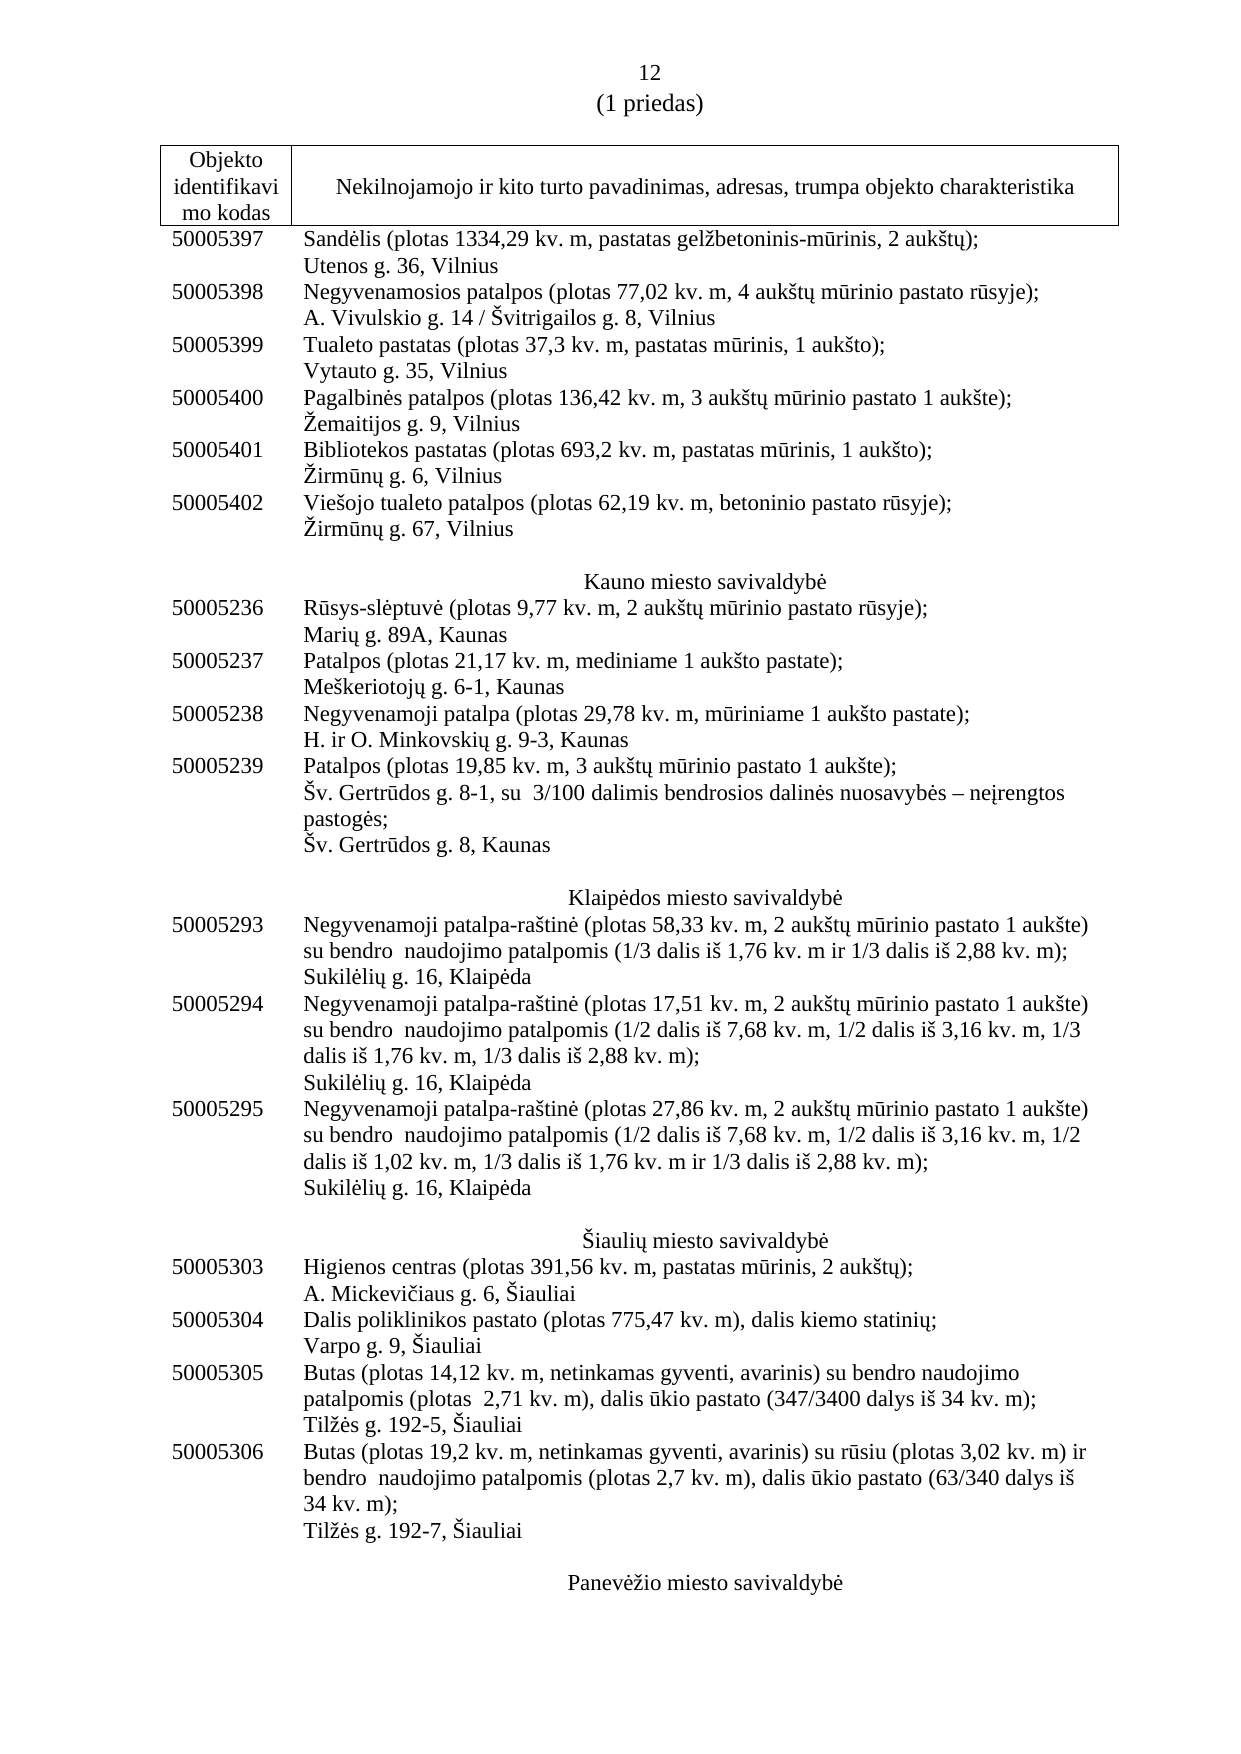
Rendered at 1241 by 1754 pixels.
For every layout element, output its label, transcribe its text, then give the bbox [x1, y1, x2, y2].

table_cell Negyvenamoji patalpa-raštinė (plotas 58,33 kv. m, 2 aukštų mūrinio pastato 1 aukšte) su bendro naudojimo patalpomis (1/3 dalis iš 1,76 kv. m ir 1/3 dalis iš 2,88 kv. m); Sukilėlių g. 16, Klaipėda [292, 911, 1119, 990]
table_cell [160, 1201, 1119, 1227]
table_cell 50005239 [160, 753, 292, 858]
table_cell Negyvenamosios patalpos (plotas 77,02 kv. m, 4 aukštų mūrinio pastato rūsyje); A. Vivulskio g. 14 / Švitrigailos g. 8, Vilnius [292, 278, 1119, 331]
table_cell 50005303 [160, 1253, 292, 1306]
table_cell [160, 1570, 292, 1596]
table_cell 50005397 [160, 226, 292, 278]
table_cell [160, 884, 292, 911]
table_cell Patalpos (plotas 21,17 kv. m, mediniame 1 aukšto pastate); Meškeriotojų g. 6-1, Kaunas [292, 647, 1119, 700]
table_cell 50005237 [160, 647, 292, 700]
table_cell 50005238 [160, 700, 292, 752]
table_cell 50005305 [160, 1359, 292, 1438]
table_cell [160, 568, 292, 594]
table_cell Negyvenamoji patalpa (plotas 29,78 kv. m, mūriniame 1 aukšto pastate); H. ir O. Minkovskių g. 9-3, Kaunas [292, 700, 1119, 752]
table_cell 50005295 [160, 1095, 292, 1201]
table_cell Panevėžio miesto savivaldybė [292, 1570, 1119, 1596]
table_cell 50005398 [160, 278, 292, 331]
table_cell Rūsys-slėptuvė (plotas 9,77 kv. m, 2 aukštų mūrinio pastato rūsyje); Marių g. 89A, Kaunas [292, 594, 1119, 647]
table_cell Patalpos (plotas 19,85 kv. m, 3 aukštų mūrinio pastato 1 aukšte); Šv. Gertrūdos g. 8-1, su 3/100 dalimis bendrosios dalinės nuosavybės – neįrengtos pastogės; Šv. Gertrūdos g. 8, Kaunas [292, 753, 1119, 858]
table_cell Dalis poliklinikos pastato (plotas 775,47 kv. m), dalis kiemo statinių; Varpo g. 9, Šiauliai [292, 1306, 1119, 1359]
table_header Objekto identifikavimo kodas [161, 146, 291, 225]
table_cell Šiaulių miesto savivaldybė [292, 1227, 1119, 1253]
table_cell 50005304 [160, 1306, 292, 1359]
table_cell Bibliotekos pastatas (plotas 693,2 kv. m, pastatas mūrinis, 1 aukšto); Žirmūnų g. 6, Vilnius [292, 436, 1119, 489]
table_cell 50005236 [160, 594, 292, 647]
table_cell Higienos centras (plotas 391,56 kv. m, pastatas mūrinis, 2 aukštų); A. Mickevičiaus g. 6, Šiauliai [292, 1253, 1119, 1306]
table_cell [160, 858, 1119, 884]
table_cell Tualeto pastatas (plotas 37,3 kv. m, pastatas mūrinis, 1 aukšto); Vytauto g. 35, Vilnius [292, 331, 1119, 383]
table_cell [160, 1227, 292, 1253]
table_cell 50005402 [160, 489, 292, 542]
table_cell Sandėlis (plotas 1334,29 kv. m, pastatas gelžbetoninis-mūrinis, 2 aukštų); Utenos g. 36, Vilnius [292, 226, 1119, 278]
table_cell 50005294 [160, 990, 292, 1095]
table_cell Viešojo tualeto patalpos (plotas 62,19 kv. m, betoninio pastato rūsyje); Žirmūnų g. 67, Vilnius [292, 489, 1119, 542]
table_cell 50005400 [160, 384, 292, 436]
table_cell [160, 542, 1119, 568]
table_cell [160, 1543, 1119, 1569]
table_cell Klaipėdos miesto savivaldybė [292, 884, 1119, 911]
table_cell Negyvenamoji patalpa-raštinė (plotas 27,86 kv. m, 2 aukštų mūrinio pastato 1 aukšte) su bendro naudojimo patalpomis (1/2 dalis iš 7,68 kv. m, 1/2 dalis iš 3,16 kv. m, 1/2 dalis iš 1,02 kv. m, 1/3 dalis iš 1,76 kv. m ir 1/3 dalis iš 2,88 kv. m); Sukilėlių g. 16, Klaipėda [292, 1095, 1119, 1201]
table_cell 50005306 [160, 1438, 292, 1543]
table_cell Butas (plotas 19,2 kv. m, netinkamas gyventi, avarinis) su rūsiu (plotas 3,02 kv. m) ir bendro naudojimo patalpomis (plotas 2,7 kv. m), dalis ūkio pastato (63/340 dalys iš 34 kv. m); Tilžės g. 192-7, Šiauliai [292, 1438, 1119, 1543]
table_cell 50005293 [160, 911, 292, 990]
table_cell Pagalbinės patalpos (plotas 136,42 kv. m, 3 aukštų mūrinio pastato 1 aukšte); Žemaitijos g. 9, Vilnius [292, 384, 1119, 436]
table_cell 50005401 [160, 436, 292, 489]
table_cell Kauno miesto savivaldybė [292, 568, 1119, 594]
table_cell 50005399 [160, 331, 292, 383]
table_cell Butas (plotas 14,12 kv. m, netinkamas gyventi, avarinis) su bendro naudojimo patalpomis (plotas 2,71 kv. m), dalis ūkio pastato (347/3400 dalys iš 34 kv. m); Tilžės g. 192-5, Šiauliai [292, 1359, 1119, 1438]
table_cell Negyvenamoji patalpa-raštinė (plotas 17,51 kv. m, 2 aukštų mūrinio pastato 1 aukšte) su bendro naudojimo patalpomis (1/2 dalis iš 7,68 kv. m, 1/2 dalis iš 3,16 kv. m, 1/3 dalis iš 1,76 kv. m, 1/3 dalis iš 2,88 kv. m); Sukilėlių g. 16, Klaipėda [292, 990, 1119, 1095]
table_header Nekilnojamojo ir kito turto pavadinimas, adresas, trumpa objekto charakteristika [292, 146, 1118, 225]
